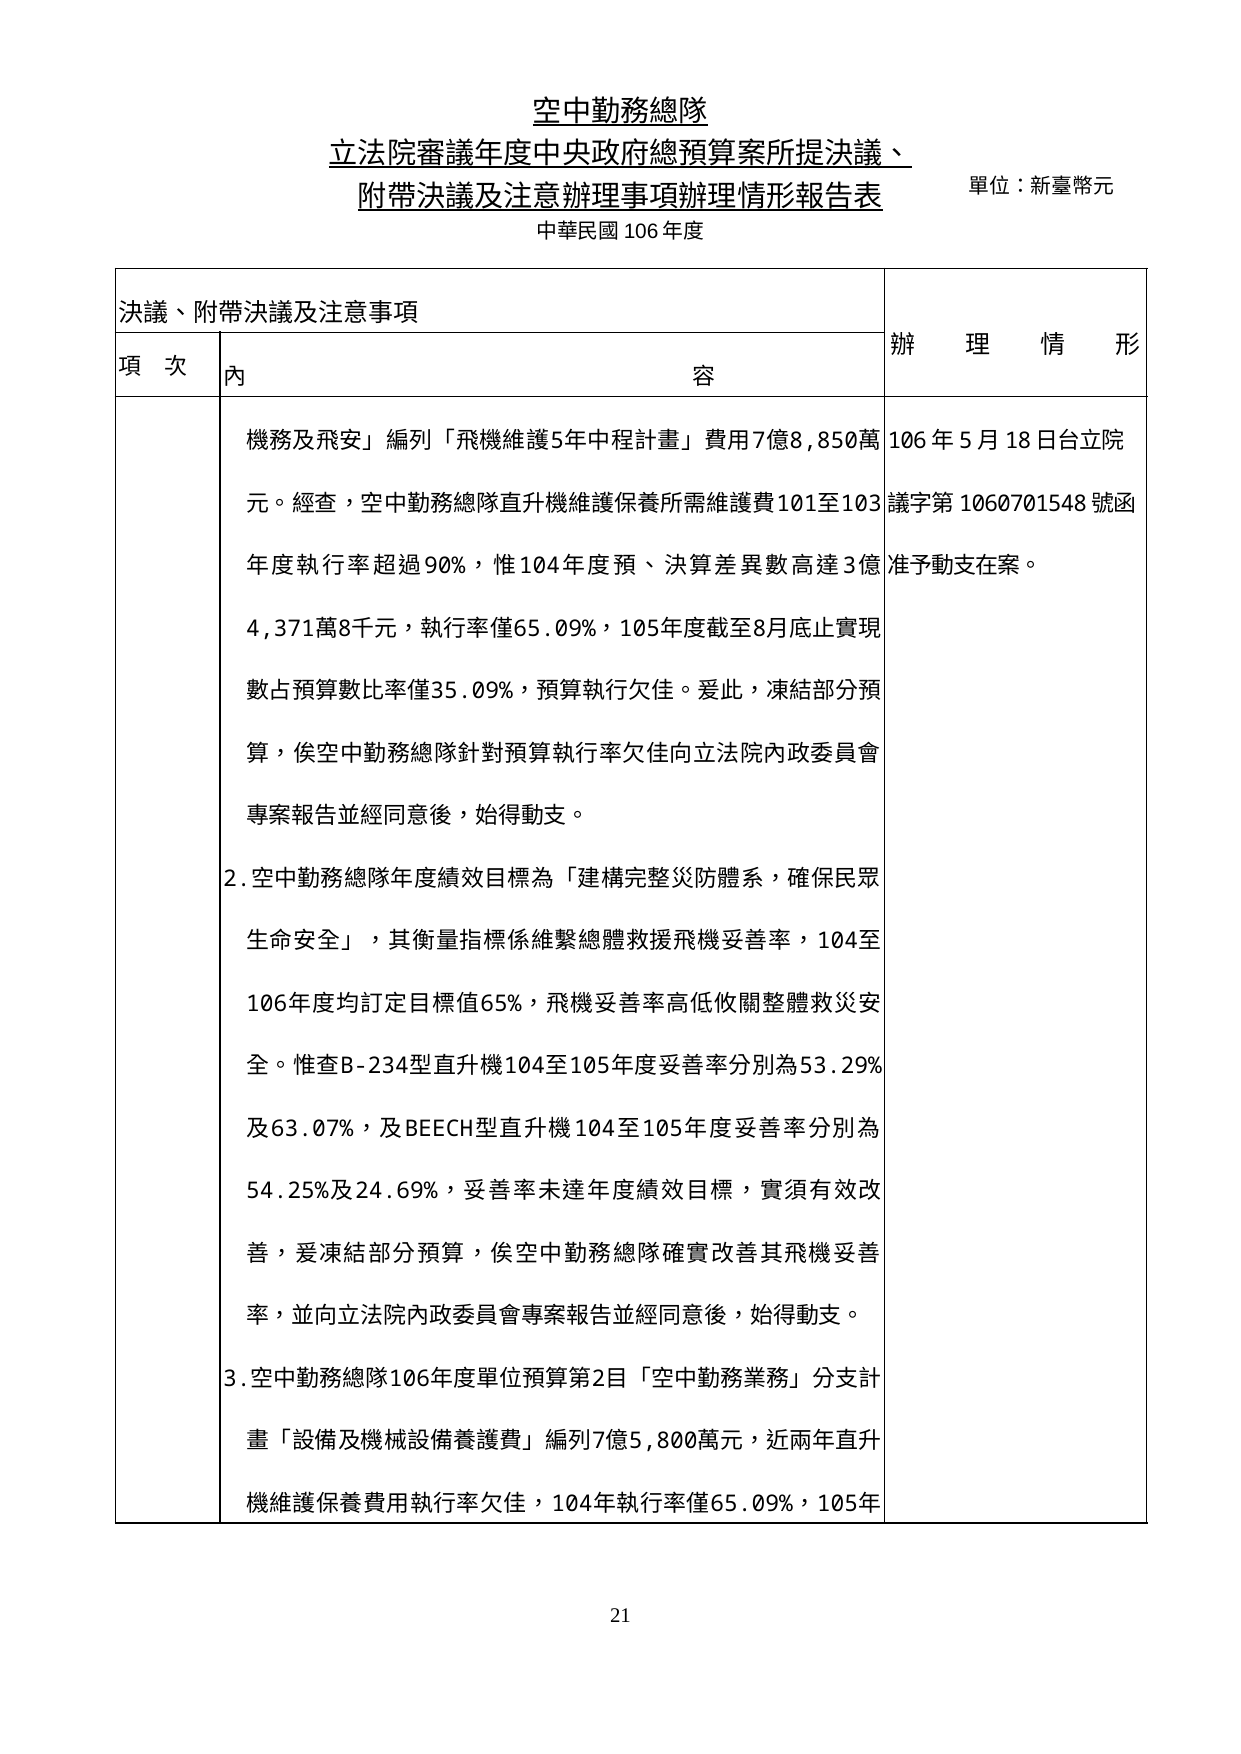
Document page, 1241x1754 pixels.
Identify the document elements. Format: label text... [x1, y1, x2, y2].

table_header 辦 理 情 形 [885, 269, 1146, 396]
table_cell 內 容 [221, 333, 884, 396]
table_cell 項 次 [116, 333, 219, 396]
table_cell 106年5月18日台立院議字第1060701548號函准予動支在案。 [885, 397, 1146, 1522]
table_cell [116, 397, 219, 1522]
table_header 決議、附帶決議及注意事項 [116, 269, 884, 331]
table_cell 機務及飛安」編列「飛機維護5年中程計畫」費用7億8,850萬元。經查，空中勤務總隊直升機維護保養所需維護費101至103年度執行率超過90%，惟104年度預、決算差異數高達3億4,371萬8千元，執行率僅65.09%，105年度截至8月底止實現數占預算數比率僅35.09%，預算執行欠佳。爰此，凍結部分預算，俟空中勤務總隊針對預算執行率欠佳向立法院內政委員會專案報告並經同意後，始得動支。 2.空中勤務總隊年度績效目標為「建構完整災防體系，確保民眾生命安全」，其衡量指標係維繫總體救援飛機妥善率，104至106年度均訂定目標值65%，飛機妥善率高低攸關整體救災安全。惟查B-234型直升機104至105年度妥善率分別為53.29%及63.07%，及BEECH型直升機104至105年度妥善率分別為54.25%及24.69%，妥善率未達年度績效目標，實須有效改善，爰凍結部分預算，俟空中勤務總隊確實改善其飛機妥善率，並向立法院內政委員會專案報告並經同意後，始得動支。 3.空中勤務總隊106年度單位預算第2目「空中勤務業務」分支計畫「設備及機械設備養護費」編列7億5,800萬元，近兩年直升機維護保養費用執行率欠佳，104年執行率僅65.09%，105年 [221, 397, 884, 1522]
